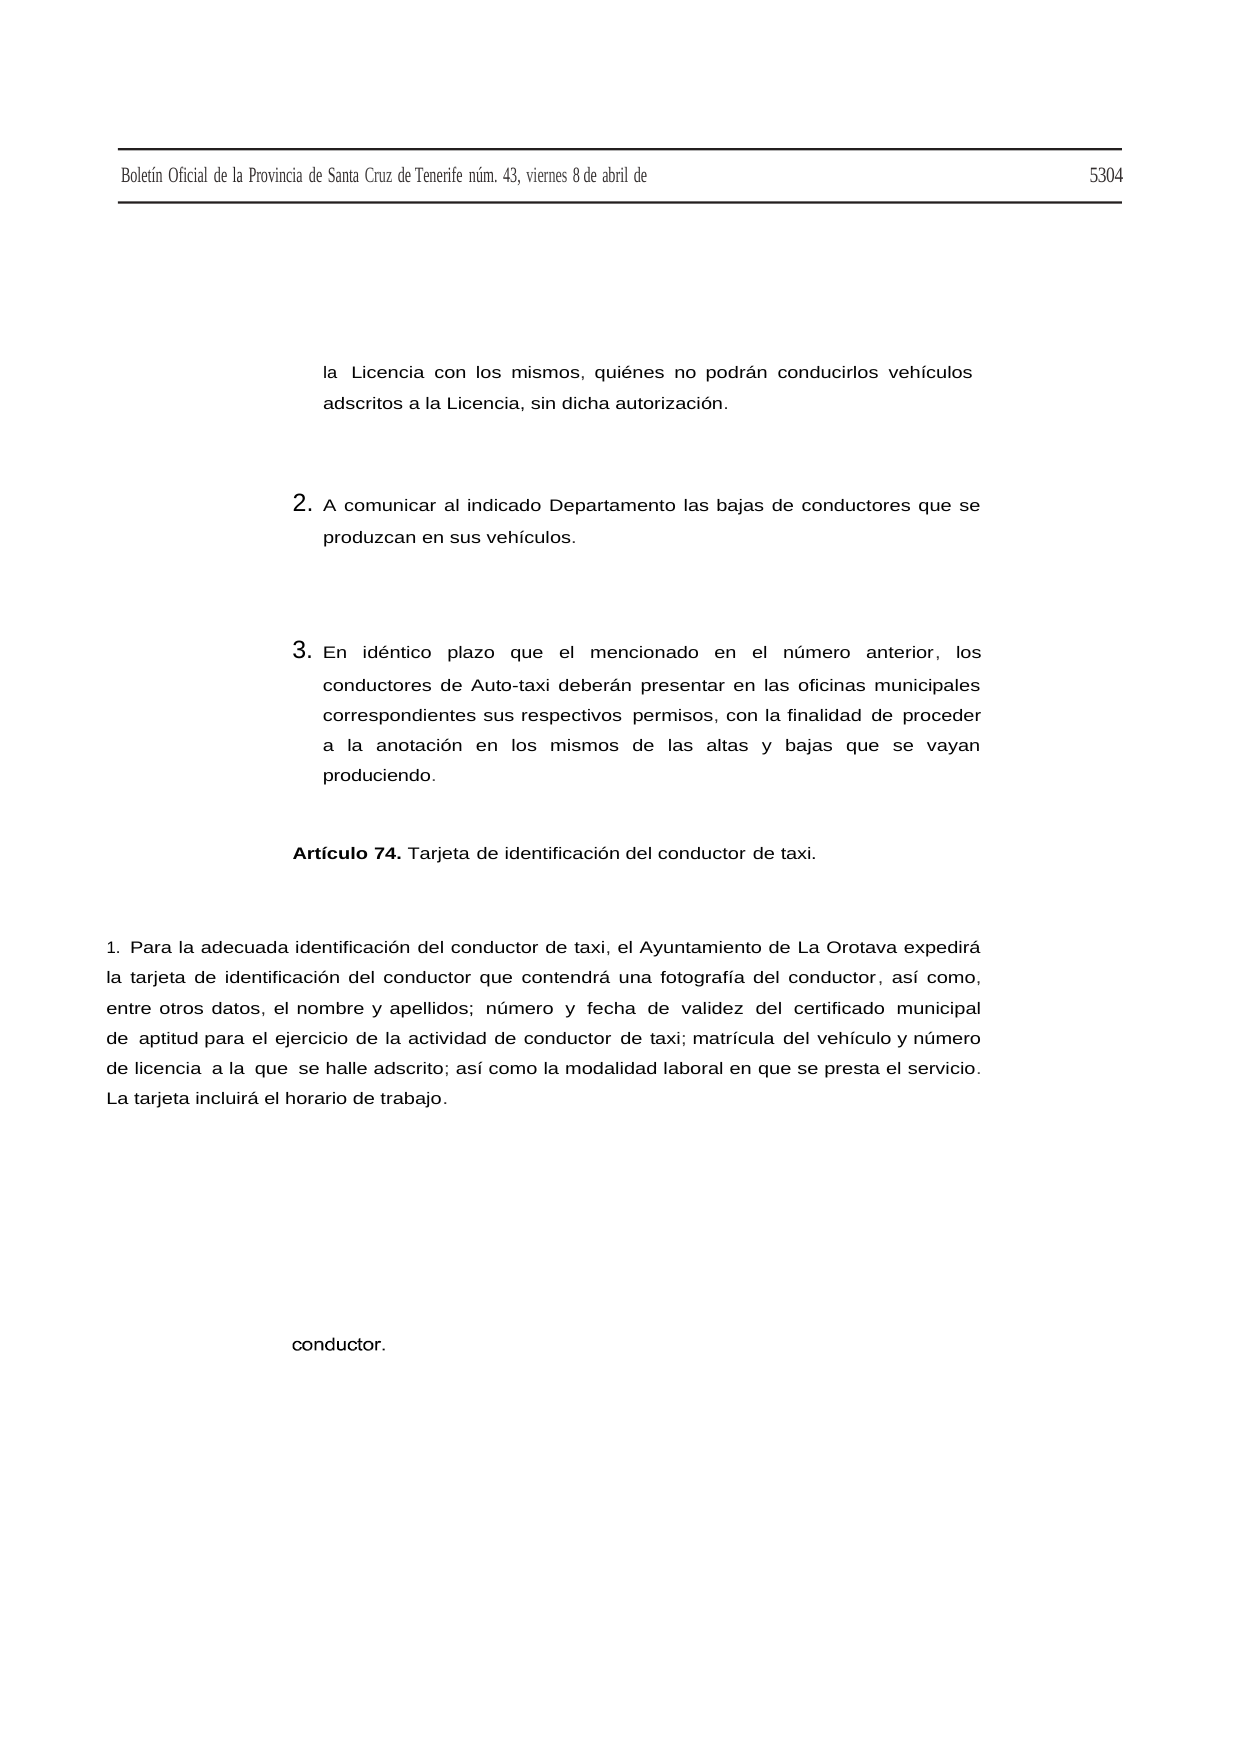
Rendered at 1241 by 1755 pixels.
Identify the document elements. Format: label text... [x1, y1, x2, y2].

text Artículo 74. Tarjeta de identificación del conductor de taxi. [292, 844, 1136, 863]
list A comunicar al indicado Departamento las bajas de conductores que se produzcan en sus vehículos. [292, 488, 981, 547]
list En idéntico plazo que el mencionado en el número anterior, los conductores de Auto-taxi deberán presentar en las oficinas municipales correspondientes sus respectivos permisos, con la finalidad de proceder a la anotación en los mismos de las altas y bajas que se vayan produciendo. [292, 636, 981, 785]
list Para la adecuada identificación del conductor de taxi, el Ayuntamiento de La Orotava expedirá la tarjeta de identificación del conductor que contendrá una fotografía del conductor, así como, entre otros datos, el nombre y apellidos; número y fecha de validez del certificado municipal de aptitud para el ejercicio de la actividad de conductor de taxi; matrícula del vehículo y número de licencia a la que se halle adscrito; así como la modalidad laboral en que se presta el servicio. La tarjeta incluirá el horario de trabajo. [106, 938, 981, 1108]
text la Licencia con los mismos, quiénes no podrán conducirlos vehículos adscritos a la Licencia, sin dicha autorización. [323, 363, 997, 413]
